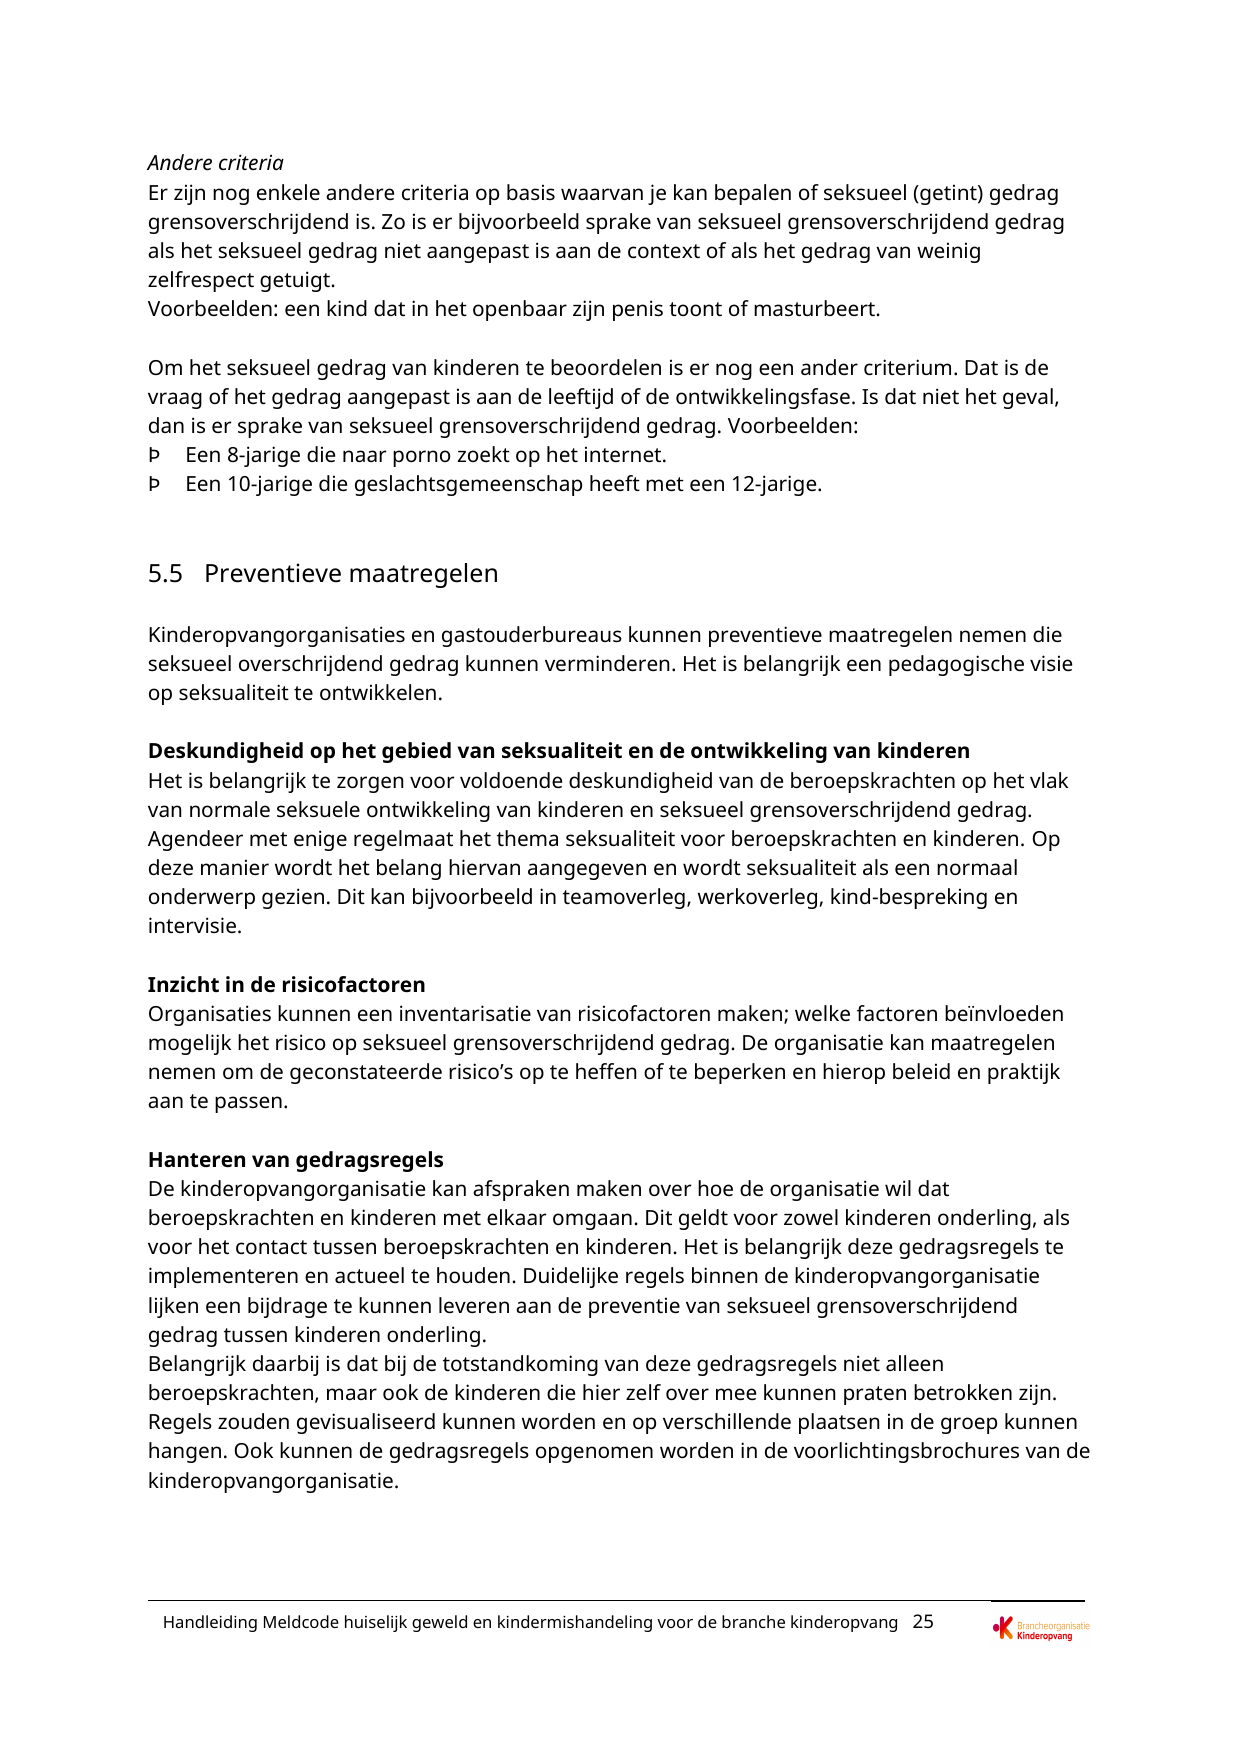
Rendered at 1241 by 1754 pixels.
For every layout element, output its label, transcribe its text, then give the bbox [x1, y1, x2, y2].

text Hanteren van gedragsregels [148, 1144, 1092, 1173]
list Een 8-jarige die naar porno zoekt op het internet. [148, 439, 1092, 468]
text Het is belangrijk te zorgen voor voldoende deskundigheid van de beroepskrachten op het vlak van normale seksuele ontwikkeling van kinderen en seksueel grensoverschrijdend gedrag. Agendeer met enige regelmaat het thema seksualiteit voor beroepskrachten en kinderen. Op deze manier wordt het belang hiervan aangegeven en wordt seksualiteit als een normaal onderwerp gezien. Dit kan bijvoorbeeld in teamoverleg, werkoverleg, kind-bespreking en intervisie. [148, 765, 1092, 940]
text Andere criteria [148, 148, 1092, 177]
text Belangrijk daarbij is dat bij de totstandkoming van deze gedragsregels niet alleen beroepskrachten, maar ook de kinderen die hier zelf over mee kunnen praten betrokken zijn. Regels zouden gevisualiseerd kunnen worden en op verschillende plaatsen in de groep kunnen hangen. Ook kunnen de gedragsregels opgenomen worden in de voorlichtingsbrochures van de kinderopvangorganisatie. [148, 1348, 1092, 1494]
subtitle 5.5 Preventieve maatregelen [148, 556, 1092, 590]
text Er zijn nog enkele andere criteria op basis waarvan je kan bepalen of seksueel (getint) gedrag grensoverschrijdend is. Zo is er bijvoorbeeld sprake van seksueel grensoverschrijdend gedrag als het seksueel gedrag niet aangepast is aan de context of als het gedrag van weinig zelfrespect getuigt. [148, 177, 1092, 293]
text Organisaties kunnen een inventarisatie van risicofactoren maken; welke factoren beïnvloeden mogelijk het risico op seksueel grensoverschrijdend gedrag. De organisatie kan maatregelen nemen om de geconstateerde risico’s op te heffen of te beperken en hierop beleid en praktijk aan te passen. [148, 998, 1092, 1115]
list Een 10-jarige die geslachtsgemeenschap heeft met een 12-jarige. [148, 468, 1092, 498]
text Kinderopvangorganisaties en gastouderbureaus kunnen preventieve maatregelen nemen die seksueel overschrijdend gedrag kunnen verminderen. Het is belangrijk een pedagogische visie op seksualiteit te ontwikkelen. [148, 619, 1092, 707]
text Deskundigheid op het gebied van seksualiteit en de ontwikkeling van kinderen [148, 736, 1092, 765]
text Voorbeelden: een kind dat in het openbaar zijn penis toont of masturbeert. [148, 293, 1092, 323]
text De kinderopvangorganisatie kan afspraken maken over hoe de organisatie wil dat beroepskrachten en kinderen met elkaar omgaan. Dit geldt voor zowel kinderen onderling, als voor het contact tussen beroepskrachten en kinderen. Het is belangrijk deze gedragsregels te implementeren en actueel te houden. Duidelijke regels binnen de kinderopvangorganisatie lijken een bijdrage te kunnen leveren aan de preventie van seksueel grensoverschrijdend gedrag tussen kinderen onderling. [148, 1173, 1092, 1348]
text Inzicht in de risicofactoren [148, 969, 1092, 998]
text Om het seksueel gedrag van kinderen te beoordelen is er nog een ander criterium. Dat is de vraag of het gedrag aangepast is aan de leeftijd of de ontwikkelingsfase. Is dat niet het geval, dan is er sprake van seksueel grensoverschrijdend gedrag. Voorbeelden: [148, 352, 1092, 439]
